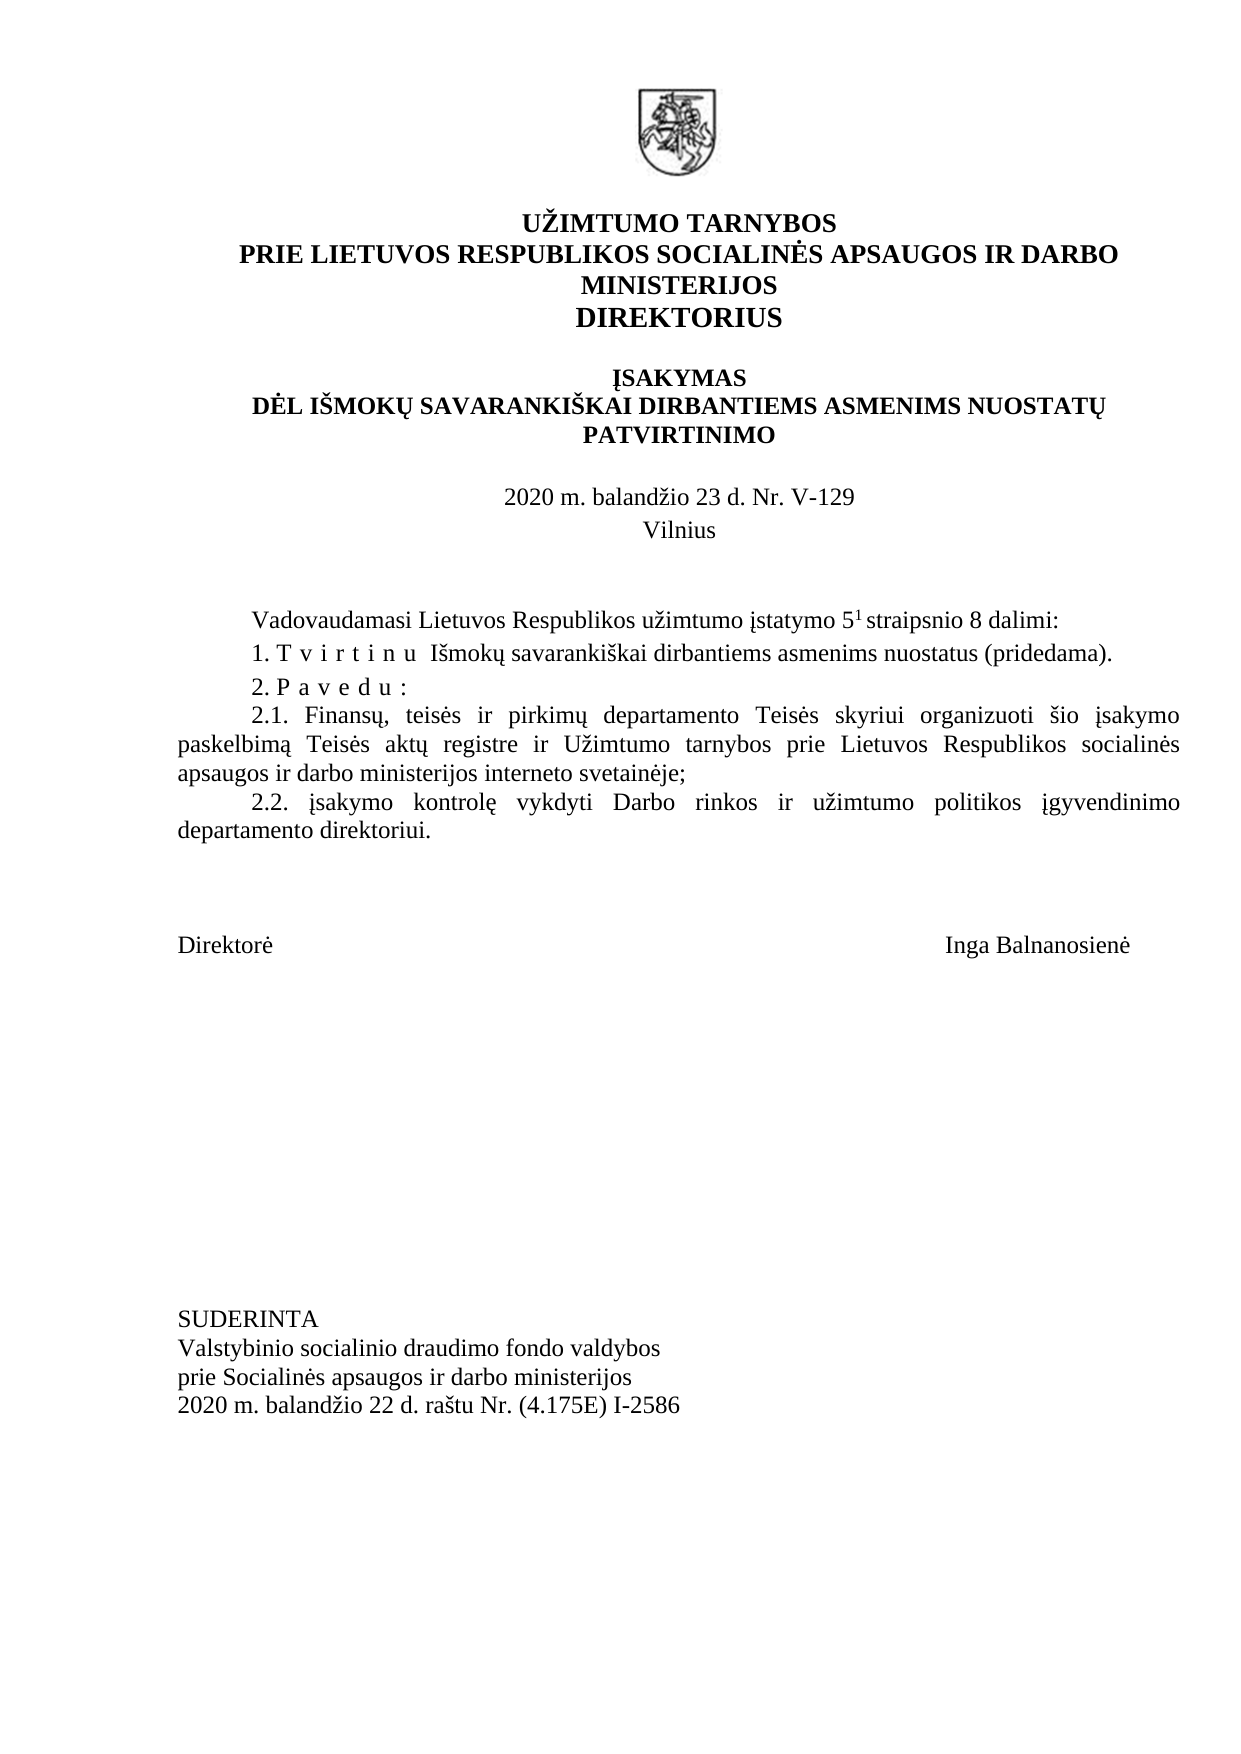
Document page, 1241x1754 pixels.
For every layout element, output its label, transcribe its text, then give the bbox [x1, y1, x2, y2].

text 2. Pavedu: [177, 672, 1181, 701]
text DIREKTORIUS [177, 300, 1181, 334]
text Direktorė Inga Balnanosienė [177, 931, 1181, 959]
text 2.1. Finansų, teisės ir pirkimų departamento Teisės skyriui organizuoti šio įsakymo paskelbimą Teisės aktų registre ir Užimtumo tarnybos prie Lietuvos Respublikos socialinės apsaugos ir darbo ministerijos interneto svetainėje; [177, 701, 1181, 787]
text Vilnius [177, 515, 1181, 544]
text UŽIMTUMO TARNYBOS [177, 207, 1181, 238]
text 1. Tvirtinu Išmokų savarankiškai dirbantiems asmenims nuostatus (pridedama). [177, 638, 1181, 667]
text 2020 m. balandžio 23 d. Nr. V-129 [177, 482, 1181, 511]
text Valstybinio socialinio draudimo fondo valdybos [177, 1333, 1181, 1362]
text 2.2. įsakymo kontrolę vykdyti Darbo rinkos ir užimtumo politikos įgyvendinimo departamento direktoriui. [177, 787, 1181, 844]
text SUDERINTA [177, 1304, 1181, 1333]
text PRIE LIETUVOS RESPUBLIKOS SOCIALINĖS APSAUGOS IR DARBO MINISTERIJOS [177, 238, 1181, 300]
text ĮSAKYMAS [177, 363, 1181, 391]
text DĖL IŠMOKŲ SAVARANKIŠKAI DIRBANTIEMS ASMENIMS NUOSTATŲ PATVIRTINIMO [177, 391, 1181, 449]
text prie Socialinės apsaugos ir darbo ministerijos [177, 1362, 1181, 1391]
text 2020 m. balandžio 22 d. raštu Nr. (4.175E) I-2586 [177, 1391, 1181, 1419]
text Vadovaudamasi Lietuvos Respublikos užimtumo įstatymo 51 straipsnio 8 dalimi: [177, 605, 1181, 634]
